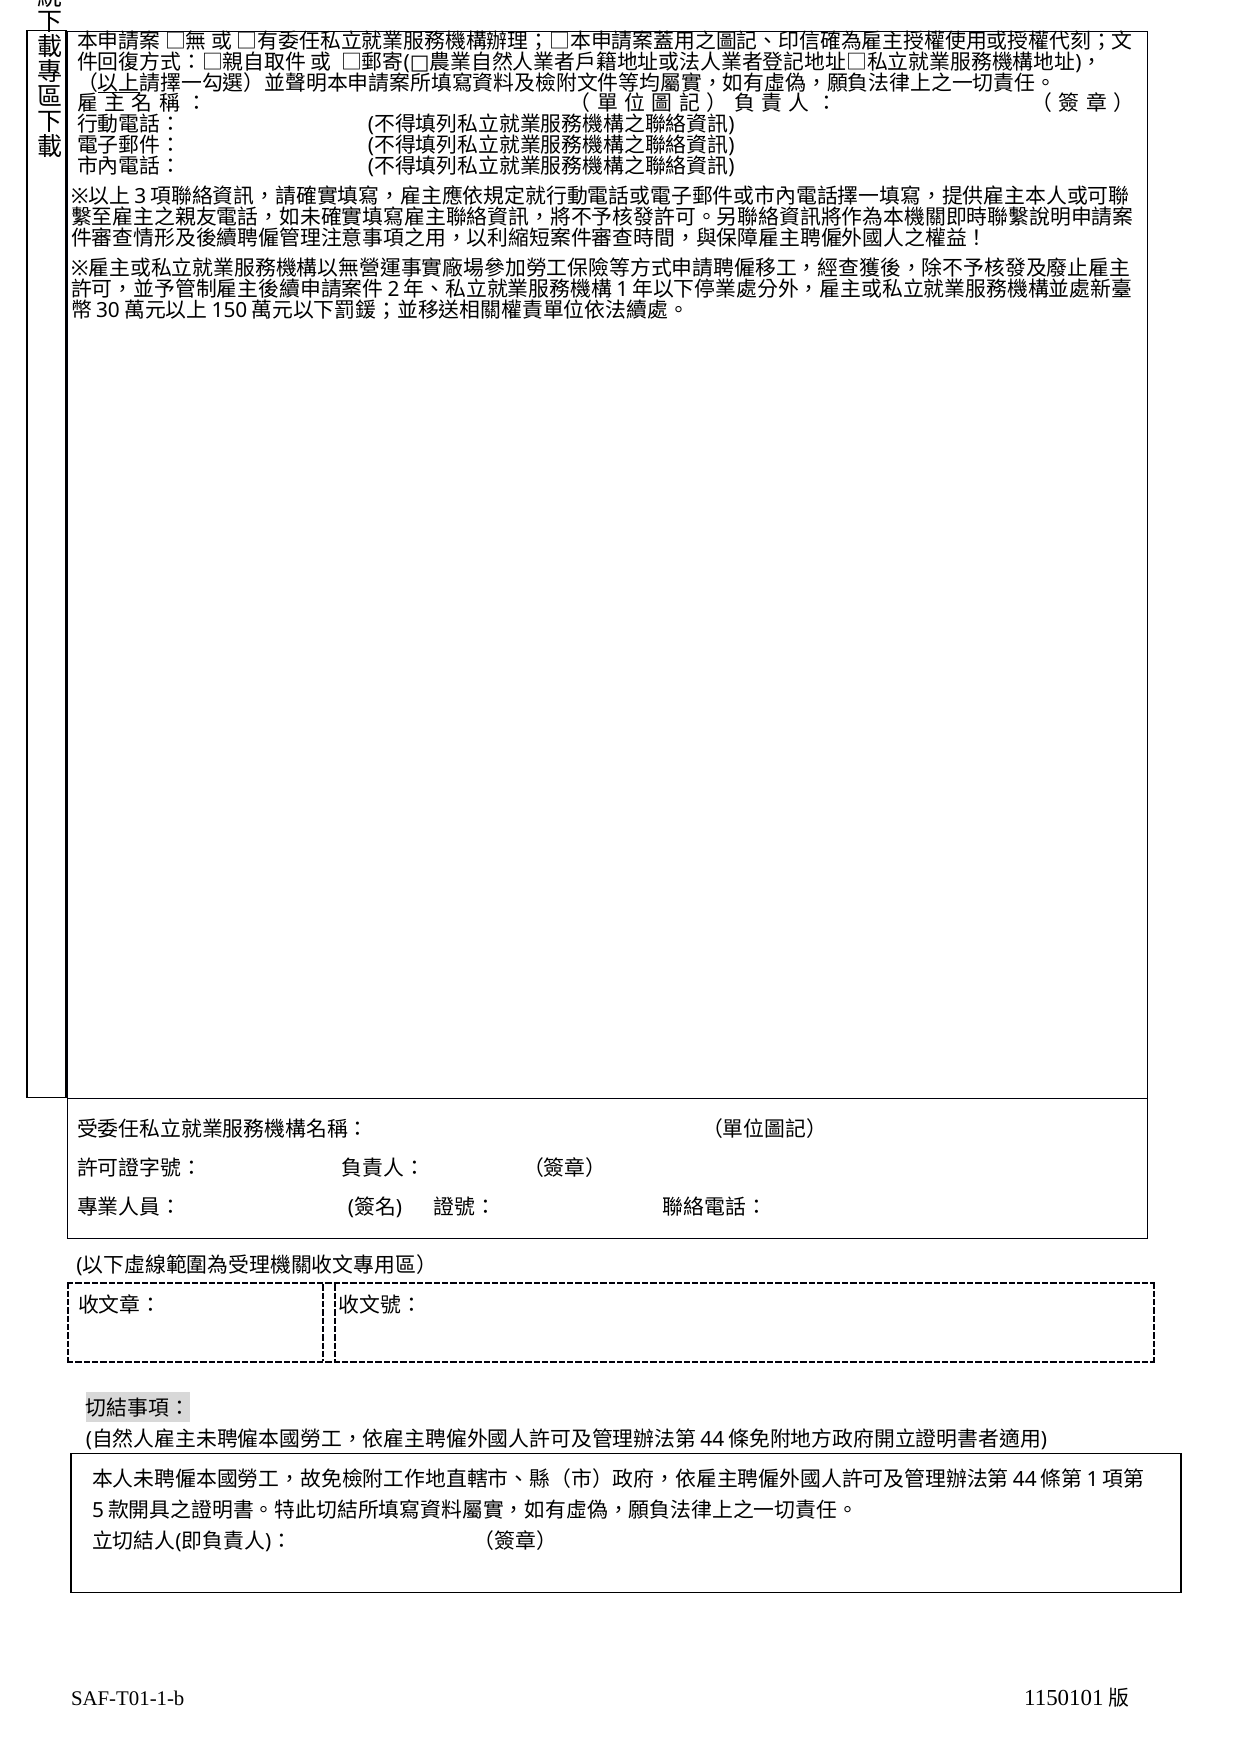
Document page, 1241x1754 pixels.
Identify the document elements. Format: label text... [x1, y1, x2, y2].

text 本人未聘僱本國勞工，故免檢附工作地直轄市、縣（市）政府，依雇主聘僱外國人許可及管理辦法第44條第1項第5款開具之證明書。特此切結所填寫資料屬實，如有虛偽，願負法律上之一切責任。 [92, 1461, 1160, 1523]
table_cell 受委任私立就業服務機構名稱： （單位圖記） 許可證字號： 負責人： （簽章） 專業人員： (簽名) 證號： 聯絡電話： [68, 1099, 1147, 1237]
table_header 收文章： [68, 1282, 323, 1361]
text 切結事項： [86, 1392, 1163, 1422]
text 立切結人(即負責人)： （簽章） [92, 1523, 1160, 1555]
table_cell [1148, 1098, 1156, 1237]
table_cell 本申請案 □無 或 □有委任私立就業服務機構辦理；□本申請案蓋用之圖記、印信確為雇主授權使用或授權代刻；文件回復方式：□親自取件 或 □郵寄(□農業自然人業者戶籍地址或法人業者登記地址□私立就業服務機構地址)，（以上請擇一勾選）並聲明本申請案所填寫資料及檢附文件等均屬實，如有虛偽，願負法律上之一切責任。 雇主名稱： （單位圖記）負責人： （簽章） 行動電話： (不得填列私立就業服務機構之聯絡資訊) 電子郵件： (不得填列私立就業服務機構之聯絡資訊) 市內電話： (不得填列私立就業服務機構之聯絡資訊) ※以上3項聯絡資訊，請確實填寫，雇主應依規定就行動電話或電子郵件或市內電話擇一填寫，提供雇主本人或可聯繫至雇主之親友電話，如未確實填寫雇主聯絡資訊，將不予核發許可。另聯絡資訊將作為本機關即時聯繫說明申請案件審查情形及後續聘僱管理注意事項之用，以利縮短案件審查時間，與保障雇主聘僱外國人之權益！ ※雇主或私立就業服務機構以無營運事實廠場參加勞工保險等方式申請聘僱移工，經查獲後，除不予核發及廢止雇主許可，並予管制雇主後續申請案件2年、私立就業服務機構1年以下停業處分外，雇主或私立就業服務機構並處新臺幣30萬元以上150萬元以下罰鍰；並移送相關權責單位依法續處。 [68, 32, 1147, 1098]
text (以下虛線範圍為受理機關收文專用區） [71, 1251, 1169, 1278]
text (自然人雇主未聘僱本國勞工，依雇主聘僱外國人許可及管理辦法第44條免附地方政府開立證明書者適用) [86, 1422, 1163, 1452]
table_header 收文號： [335, 1282, 1153, 1361]
table_header [323, 1282, 335, 1361]
table_cell [1148, 31, 1156, 1098]
